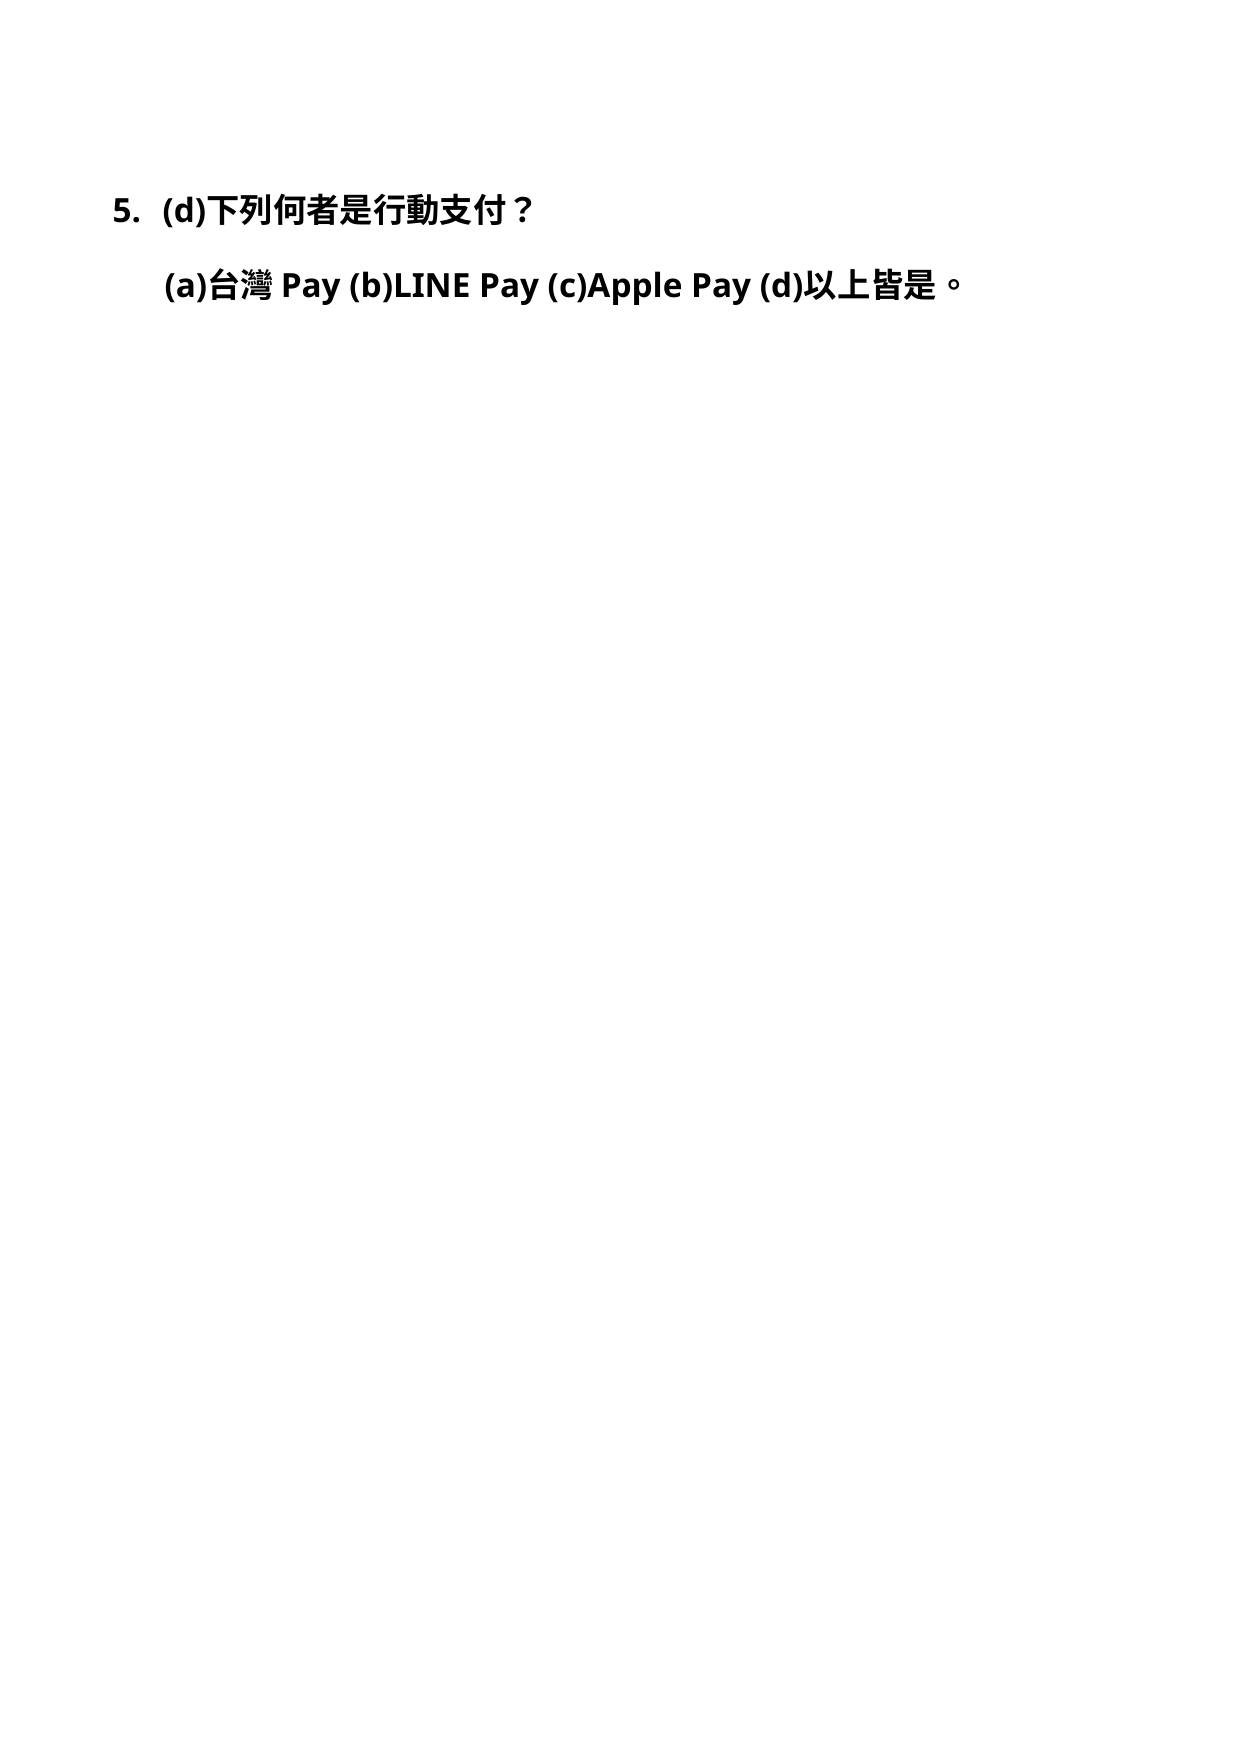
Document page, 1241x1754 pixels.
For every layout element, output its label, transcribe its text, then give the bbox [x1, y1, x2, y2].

text (a)台灣Pay (b)LINE Pay (c)Apple Pay (d)以上皆是。 [112, 239, 1128, 314]
list (d)下列何者是行動支付？ [112, 164, 1128, 239]
